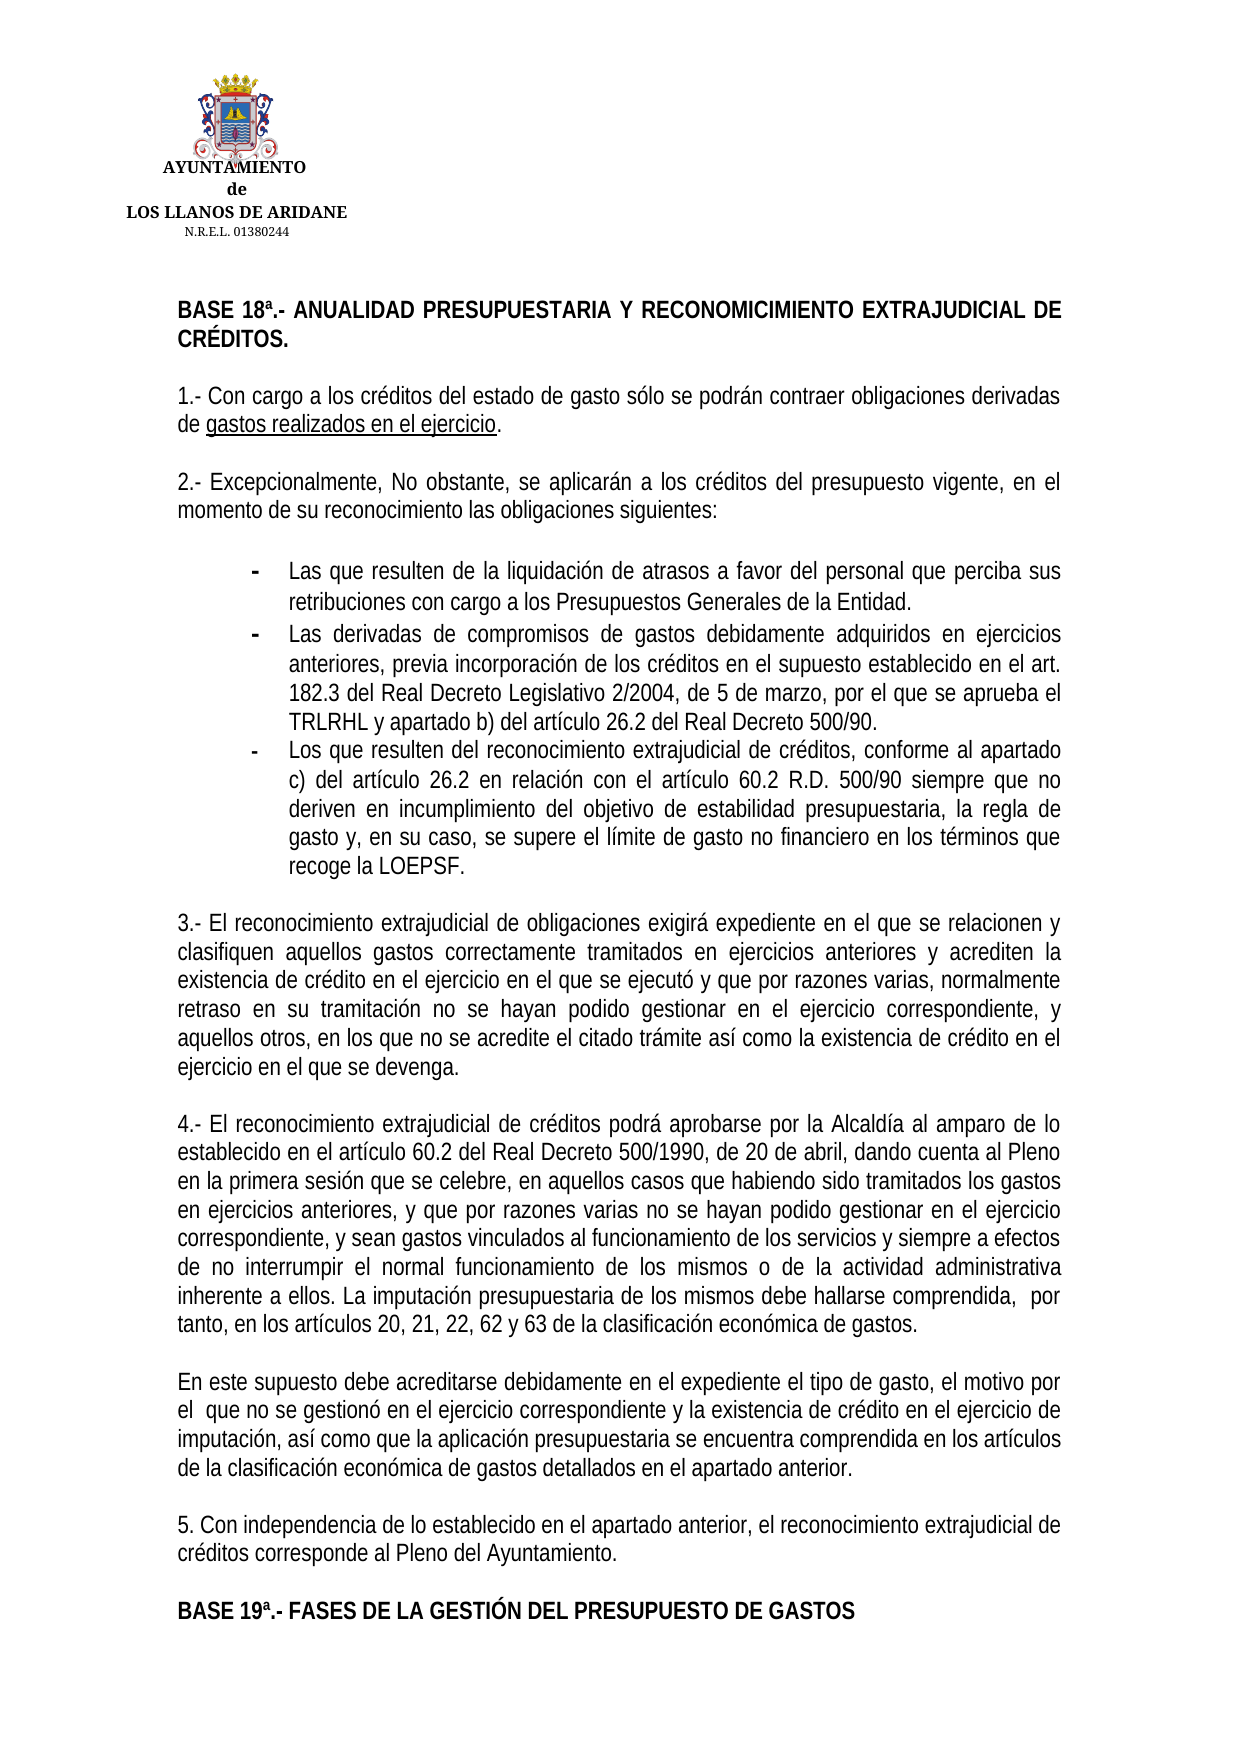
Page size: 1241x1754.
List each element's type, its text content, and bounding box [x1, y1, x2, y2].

text 1.- Con cargo a los créditos del estado de gasto sólo se podrán contraer obligaciones derivadas de gastos realizados en el ejercicio. [177, 381, 1063, 438]
subtitle BASE 19ª.- FASES DE LA GESTIÓN DEL PRESUPUESTO DE GASTOS [177, 1596, 1063, 1624]
picture [192, 73, 279, 169]
text En este supuesto debe acreditarse debidamente en el expediente el tipo de gasto, el motivo por el que no se gestionó en el ejercicio correspondiente y la existencia de crédito en el ejercicio de imputación, así como que la aplicación presupuestaria se encuentra comprendida en los artículos de la clasificación económica de gastos detallados en el apartado anterior. [177, 1367, 1063, 1481]
text 2.- Excepcionalmente, No obstante, se aplicarán a los créditos del presupuesto vigente, en el momento de su reconocimiento las obligaciones siguientes: [177, 467, 1063, 524]
text 4.- El reconocimiento extrajudicial de créditos podrá aprobarse por la Alcaldía al amparo de lo establecido en el artículo 60.2 del Real Decreto 500/1990, de 20 de abril, dando cuenta al Pleno en la primera sesión que se celebre, en aquellos casos que habiendo sido tramitados los gastos en ejercicios anteriores, y que por razones varias no se hayan podido gestionar en el ejercicio correspondiente, y sean gastos vinculados al funcionamiento de los servicios y siempre a efectos de no interrumpir el normal funcionamiento de los mismos o de la actividad administrativa inherente a ellos. La imputación presupuestaria de los mismos debe hallarse comprendida, por tanto, en los artículos 20, 21, 22, 62 y 63 de la clasificación económica de gastos. [177, 1109, 1063, 1338]
text 5. Con independencia de lo establecido en el apartado anterior, el reconocimiento extrajudicial de créditos corresponde al Pleno del Ayuntamiento. [177, 1510, 1063, 1567]
list Las que resulten de la liquidación de atrasos a favor del personal que perciba sus retribuciones con cargo a los Presupuestos Generales de la Entidad. [251, 553, 1063, 615]
list Los que resulten del reconocimiento extrajudicial de créditos, conforme al apartado c) del artículo 26.2 en relación con el artículo 60.2 R.D. 500/90 siempre que no deriven en incumplimiento del objetivo de estabilidad presupuestaria, la regla de gasto y, en su caso, se supere el límite de gasto no financiero en los términos que recoge la LOEPSF. [251, 735, 1063, 879]
text BASE 18ª.- Anualidad PresupuestariA y reconomicimiento extrajudicial de créditos. [177, 295, 1063, 352]
text 3.- El reconocimiento extrajudicial de obligaciones exigirá expediente en el que se relacionen y clasifiquen aquellos gastos correctamente tramitados en ejercicios anteriores y acrediten la existencia de crédito en el ejercicio en el que se ejecutó y que por razones varias, normalmente retraso en su tramitación no se hayan podido gestionar en el ejercicio correspondiente, y aquellos otros, en los que no se acredite el citado trámite así como la existencia de crédito en el ejercicio en el que se devenga. [177, 908, 1063, 1080]
list Las derivadas de compromisos de gastos debidamente adquiridos en ejercicios anteriores, previa incorporación de los créditos en el supuesto establecido en el art. 182.3 del Real Decreto Legislativo 2/2004, de 5 de marzo, por el que se aprueba el TRLRHL y apartado b) del artículo 26.2 del Real Decreto 500/90. [251, 615, 1063, 735]
